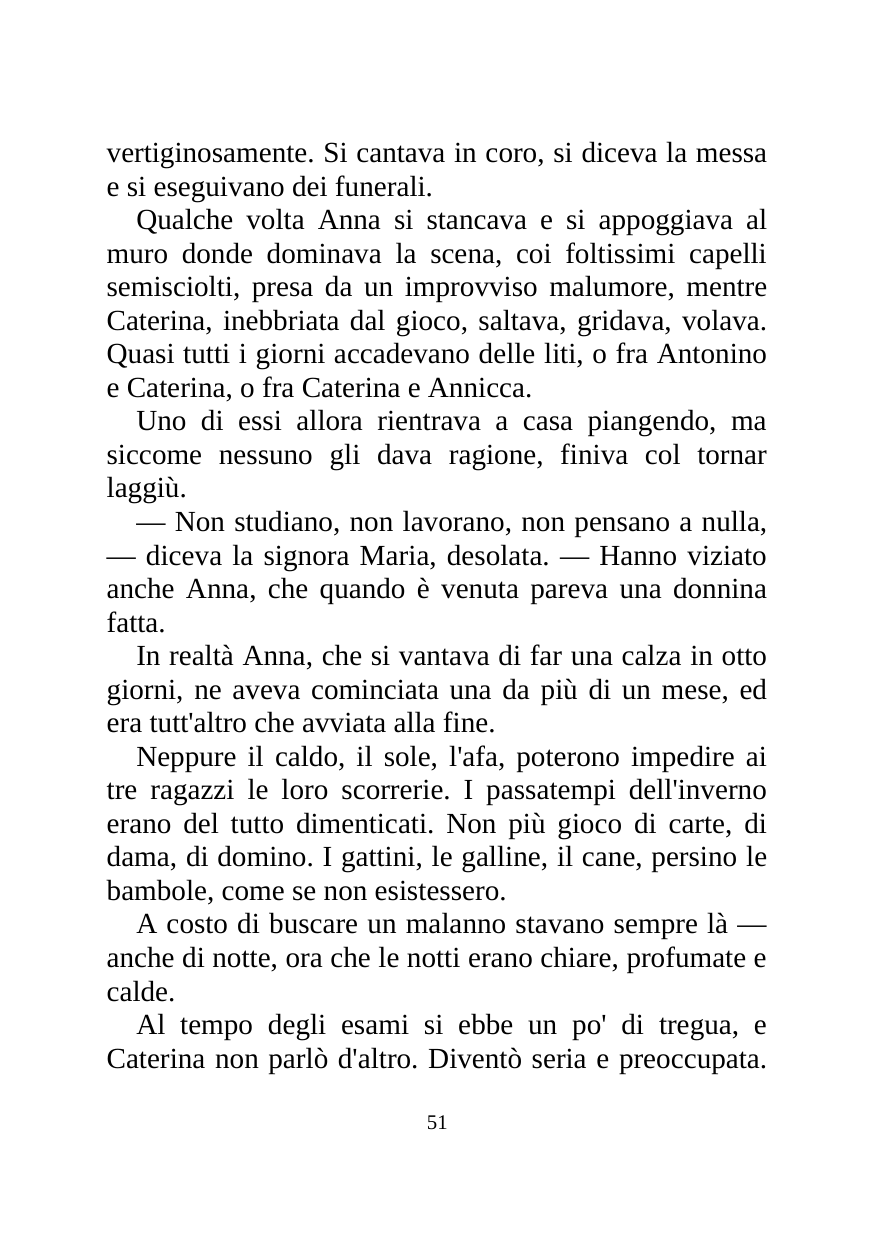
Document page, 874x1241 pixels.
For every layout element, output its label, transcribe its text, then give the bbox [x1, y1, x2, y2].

text Al tempo degli esami si ebbe un po' di tregua, e Caterina non parlò d'altro. Diventò seria e preoccupata. [106, 1007, 768, 1074]
text Uno di essi allora rientrava a casa piangendo, ma siccome nessuno gli dava ragione, finiva col tornar laggiù. [106, 403, 768, 504]
text — Non studiano, non lavorano, non pensano a nulla, — diceva la signora Maria, desolata. — Hanno viziato anche Anna, che quando è venuta pareva una donnina fatta. [106, 504, 768, 638]
text Neppure il caldo, il sole, l'afa, poterono impedire ai tre ragazzi le loro scorrerie. I passatempi dell'inverno erano del tutto dimenticati. Non più gioco di carte, di dama, di domino. I gattini, le galline, il cane, persino le bambole, come se non esistessero. [106, 739, 768, 907]
text vertiginosamente. Si cantava in coro, si diceva la messa e si eseguivano dei funerali. [106, 135, 768, 202]
text Qualche volta Anna si stancava e si appoggiava al muro donde dominava la scena, coi foltissimi capelli semisciolti, presa da un improvviso malumore, mentre Caterina, inebbriata dal gioco, saltava, gridava, volava. Quasi tutti i giorni accadevano delle liti, o fra Antonino e Caterina, o fra Caterina e Annicca. [106, 202, 768, 403]
text A costo di buscare un malanno stavano sempre là — anche di notte, ora che le notti erano chiare, profumate e calde. [106, 907, 768, 1007]
text In realtà Anna, che si vantava di far una calza in otto giorni, ne aveva cominciata una da più di un mese, ed era tutt'altro che avviata alla fine. [106, 638, 768, 739]
